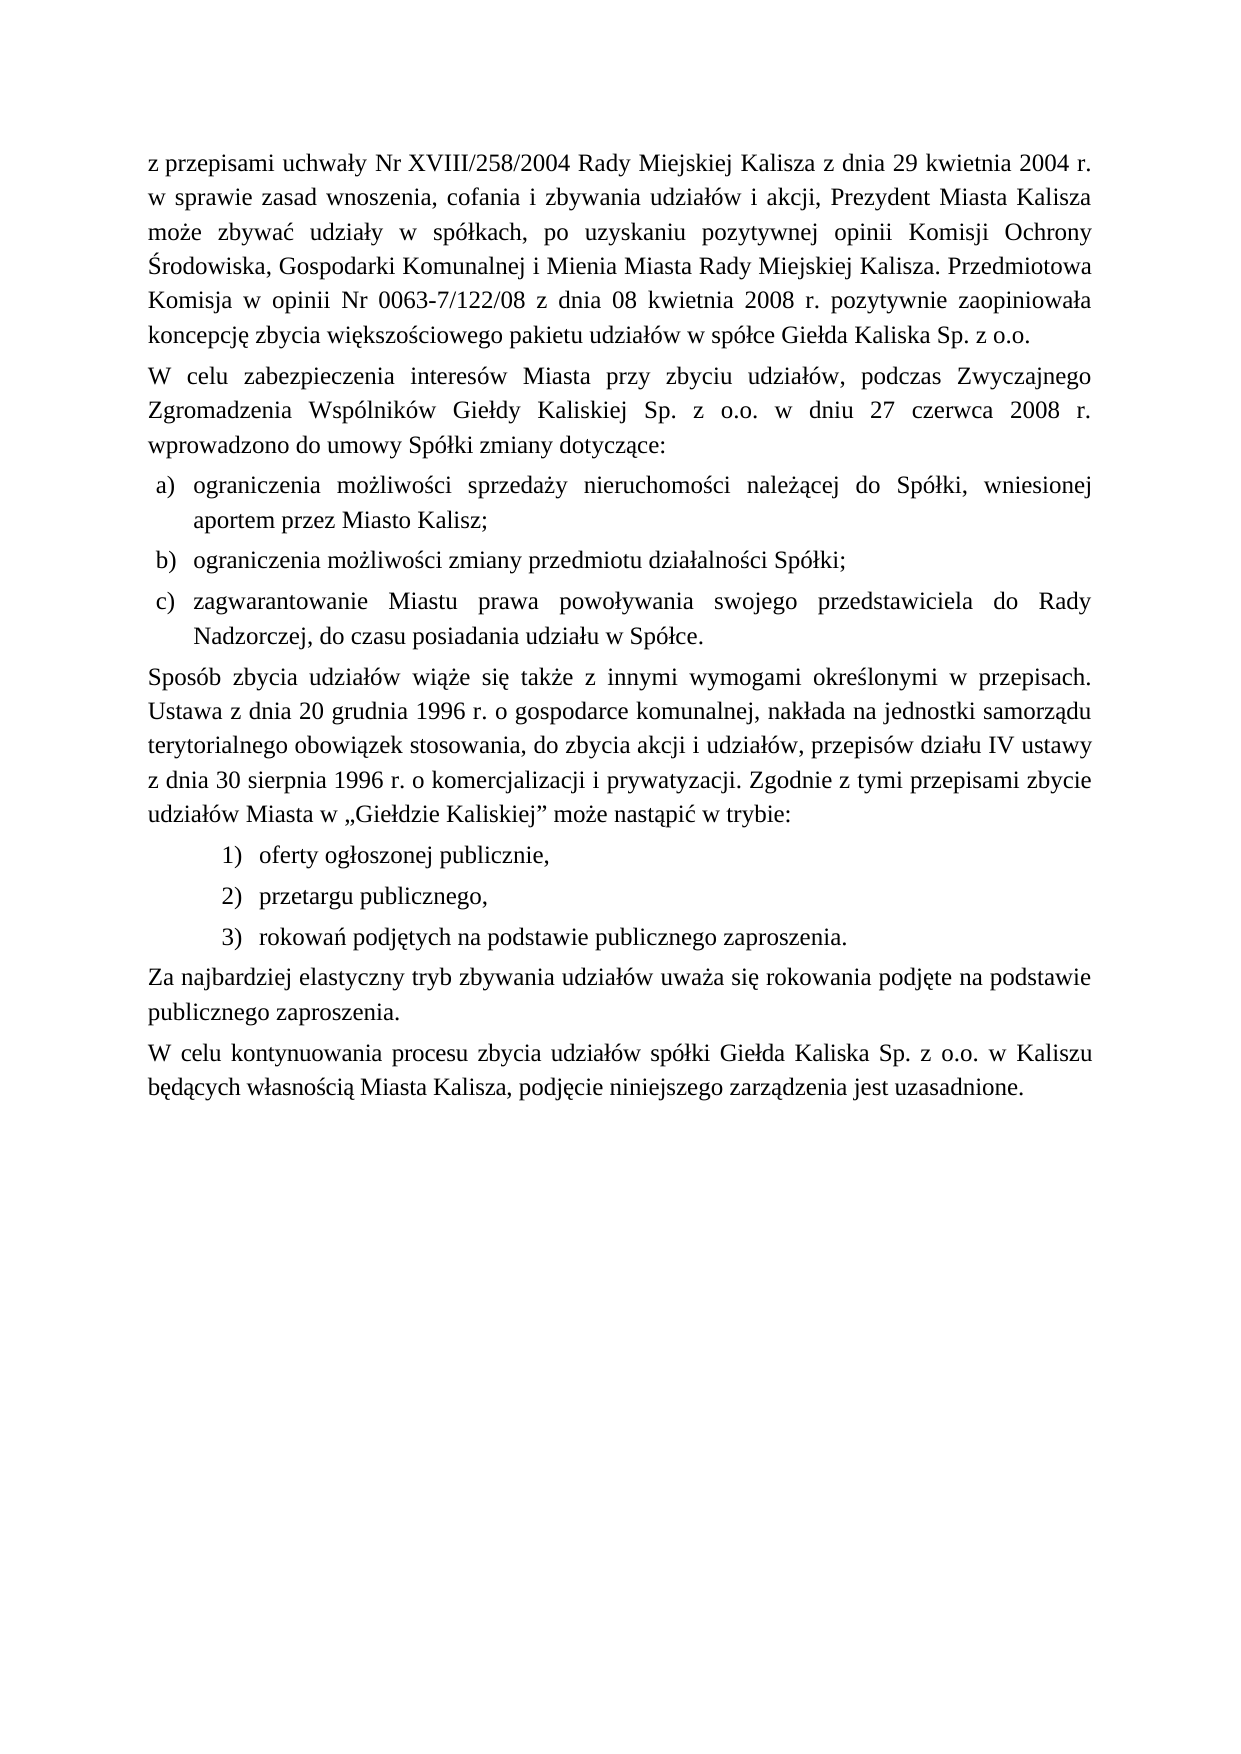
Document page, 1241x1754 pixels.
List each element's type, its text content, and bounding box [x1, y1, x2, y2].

text Za najbardziej elastyczny tryb zbywania udziałów uważa się rokowania podjęte na podstawie publicznego zaproszenia. [148, 962, 1092, 1026]
list oferty ogłoszonej publicznie, [221, 840, 1092, 869]
text Sposób zbycia udziałów wiąże się także z innymi wymogami określonymi w przepisach. Ustawa z dnia 20 grudnia 1996 r. o gospodarce komunalnej, nakłada na jednostki samorządu terytorialnego obowiązek stosowania, do zbycia akcji i udziałów, przepisów działu IV ustawy z dnia 30 sierpnia 1996 r. o komercjalizacji i prywatyzacji. Zgodnie z tymi przepisami zbycie udziałów Miasta w „Giełdzie Kaliskiej” może nastąpić w trybie: [148, 662, 1092, 828]
text W celu zabezpieczenia interesów Miasta przy zbyciu udziałów, podczas Zwyczajnego Zgromadzenia Wspólników Giełdy Kaliskiej Sp. z o.o. w dniu 27 czerwca 2008 r. wprowadzono do umowy Spółki zmiany dotyczące: [148, 361, 1092, 458]
list rokowań podjętych na podstawie publicznego zaproszenia. [221, 922, 1092, 950]
text W celu kontynuowania procesu zbycia udziałów spółki Giełda Kaliska Sp. z o.o. w Kaliszu będących własnością Miasta Kalisza, podjęcie niniejszego zarządzenia jest uzasadnione. [148, 1038, 1092, 1101]
list ograniczenia możliwości sprzedaży nieruchomości należącej do Spółki, wniesionej aportem przez Miasto Kalisz; [156, 470, 1092, 534]
list przetargu publicznego, [221, 881, 1092, 910]
list zagwarantowanie Miastu prawa powoływania swojego przedstawiciela do Rady Nadzorczej, do czasu posiadania udziału w Spółce. [156, 586, 1092, 649]
text z przepisami uchwały Nr XVIII/258/2004 Rady Miejskiej Kalisza z dnia 29 kwietnia 2004 r. w sprawie zasad wnoszenia, cofania i zbywania udziałów i akcji, Prezydent Miasta Kalisza może zbywać udziały w spółkach, po uzyskaniu pozytywnej opinii Komisji Ochrony Środowiska, Gospodarki Komunalnej i Mienia Miasta Rady Miejskiej Kalisza. Przedmiotowa Komisja w opinii Nr 0063-7/122/08 z dnia 08 kwietnia 2008 r. pozytywnie zaopiniowała koncepcję zbycia większościowego pakietu udziałów w spółce Giełda Kaliska Sp. z o.o. [148, 148, 1092, 349]
list ograniczenia możliwości zmiany przedmiotu działalności Spółki; [156, 546, 1092, 574]
